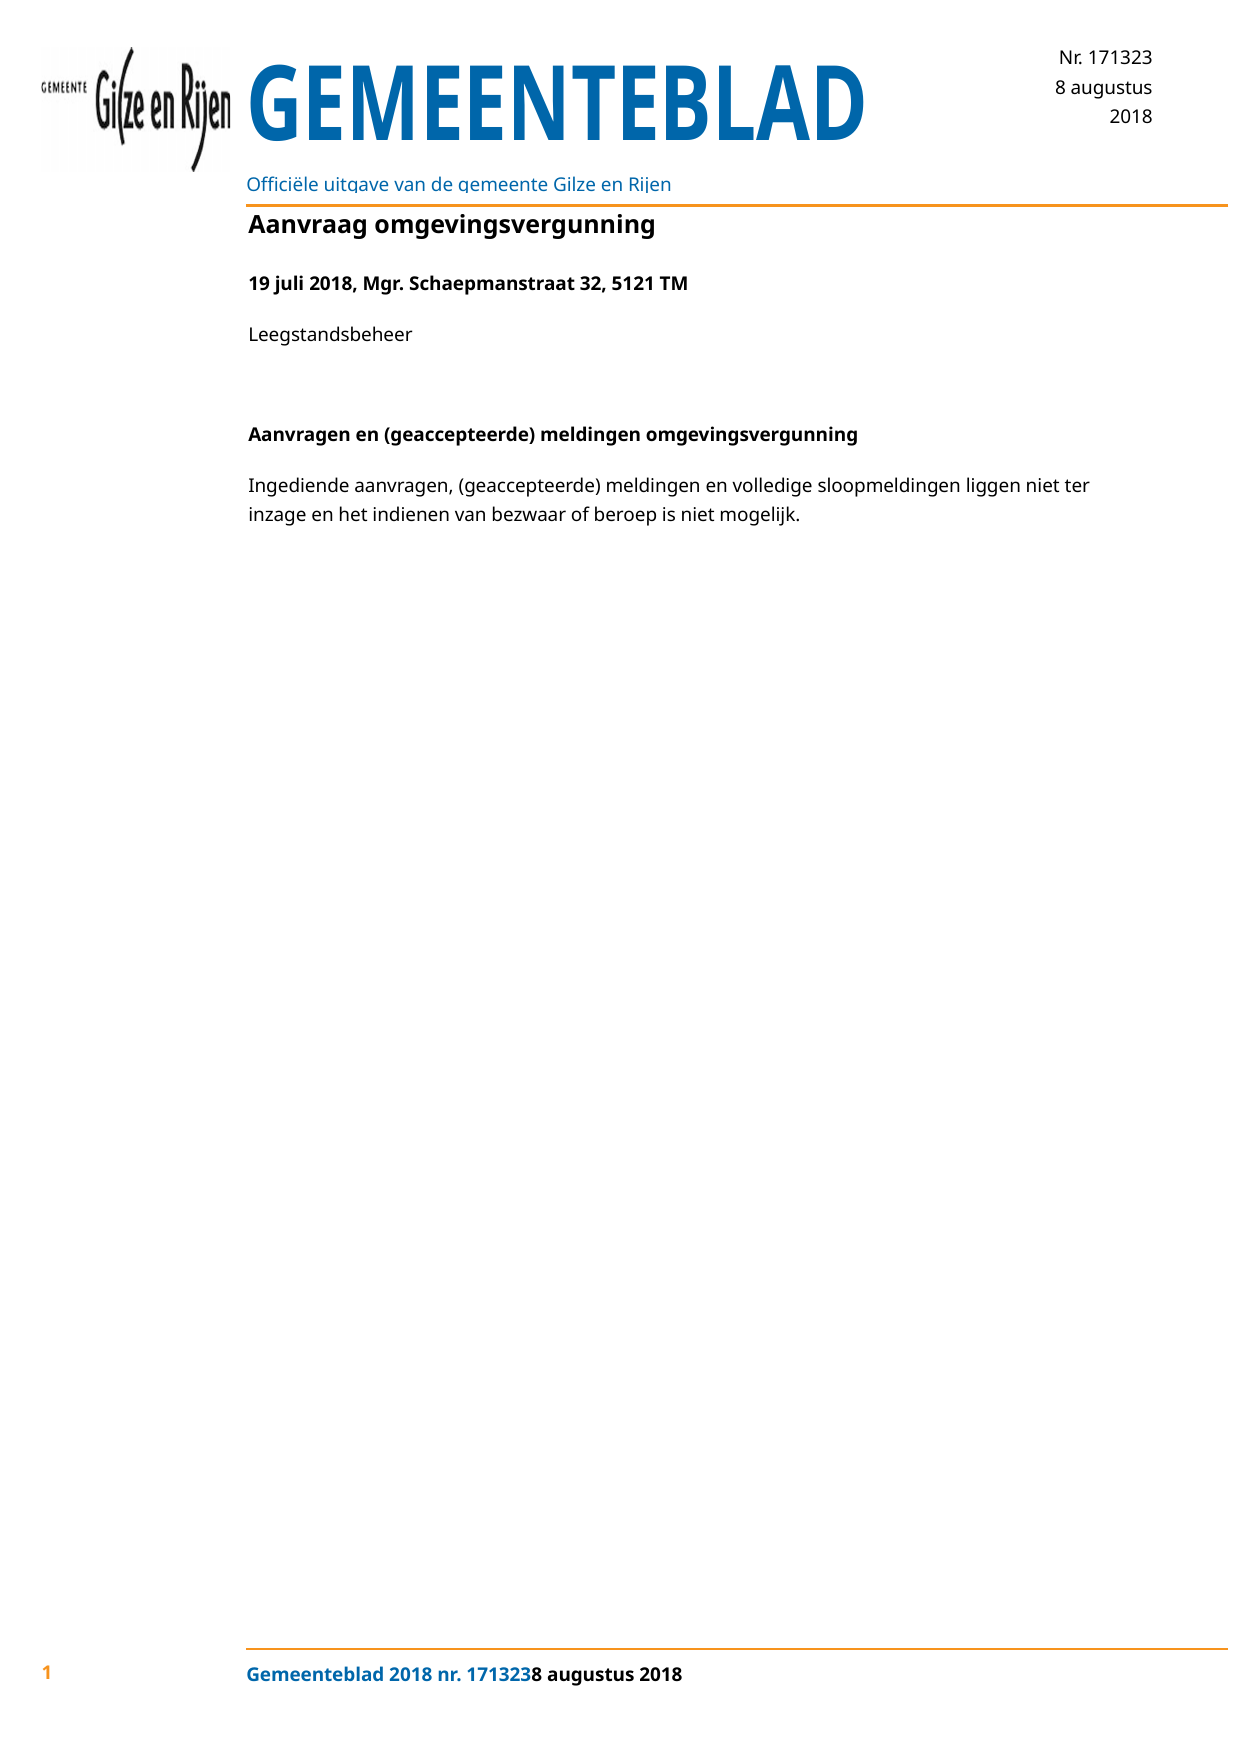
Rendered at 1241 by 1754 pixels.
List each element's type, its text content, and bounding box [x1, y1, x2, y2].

text Leegstandsbeheer [248, 321, 1152, 346]
text Ingediende aanvragen, (geaccepteerde) meldingen en volledige sloopmeldingen liggen niet ter inzage en het indienen van bezwaar of beroep is niet mogelijk. [248, 472, 1152, 527]
text 19 juli 2018, Mgr. Schaepmanstraat 32, 5121 TM [248, 270, 1152, 296]
text Aanvragen en (geaccepteerde) meldingen omgevingsvergunning [248, 422, 1152, 447]
picture [41, 47, 231, 172]
text Aanvraag omgevingsvergunning [248, 207, 1152, 241]
